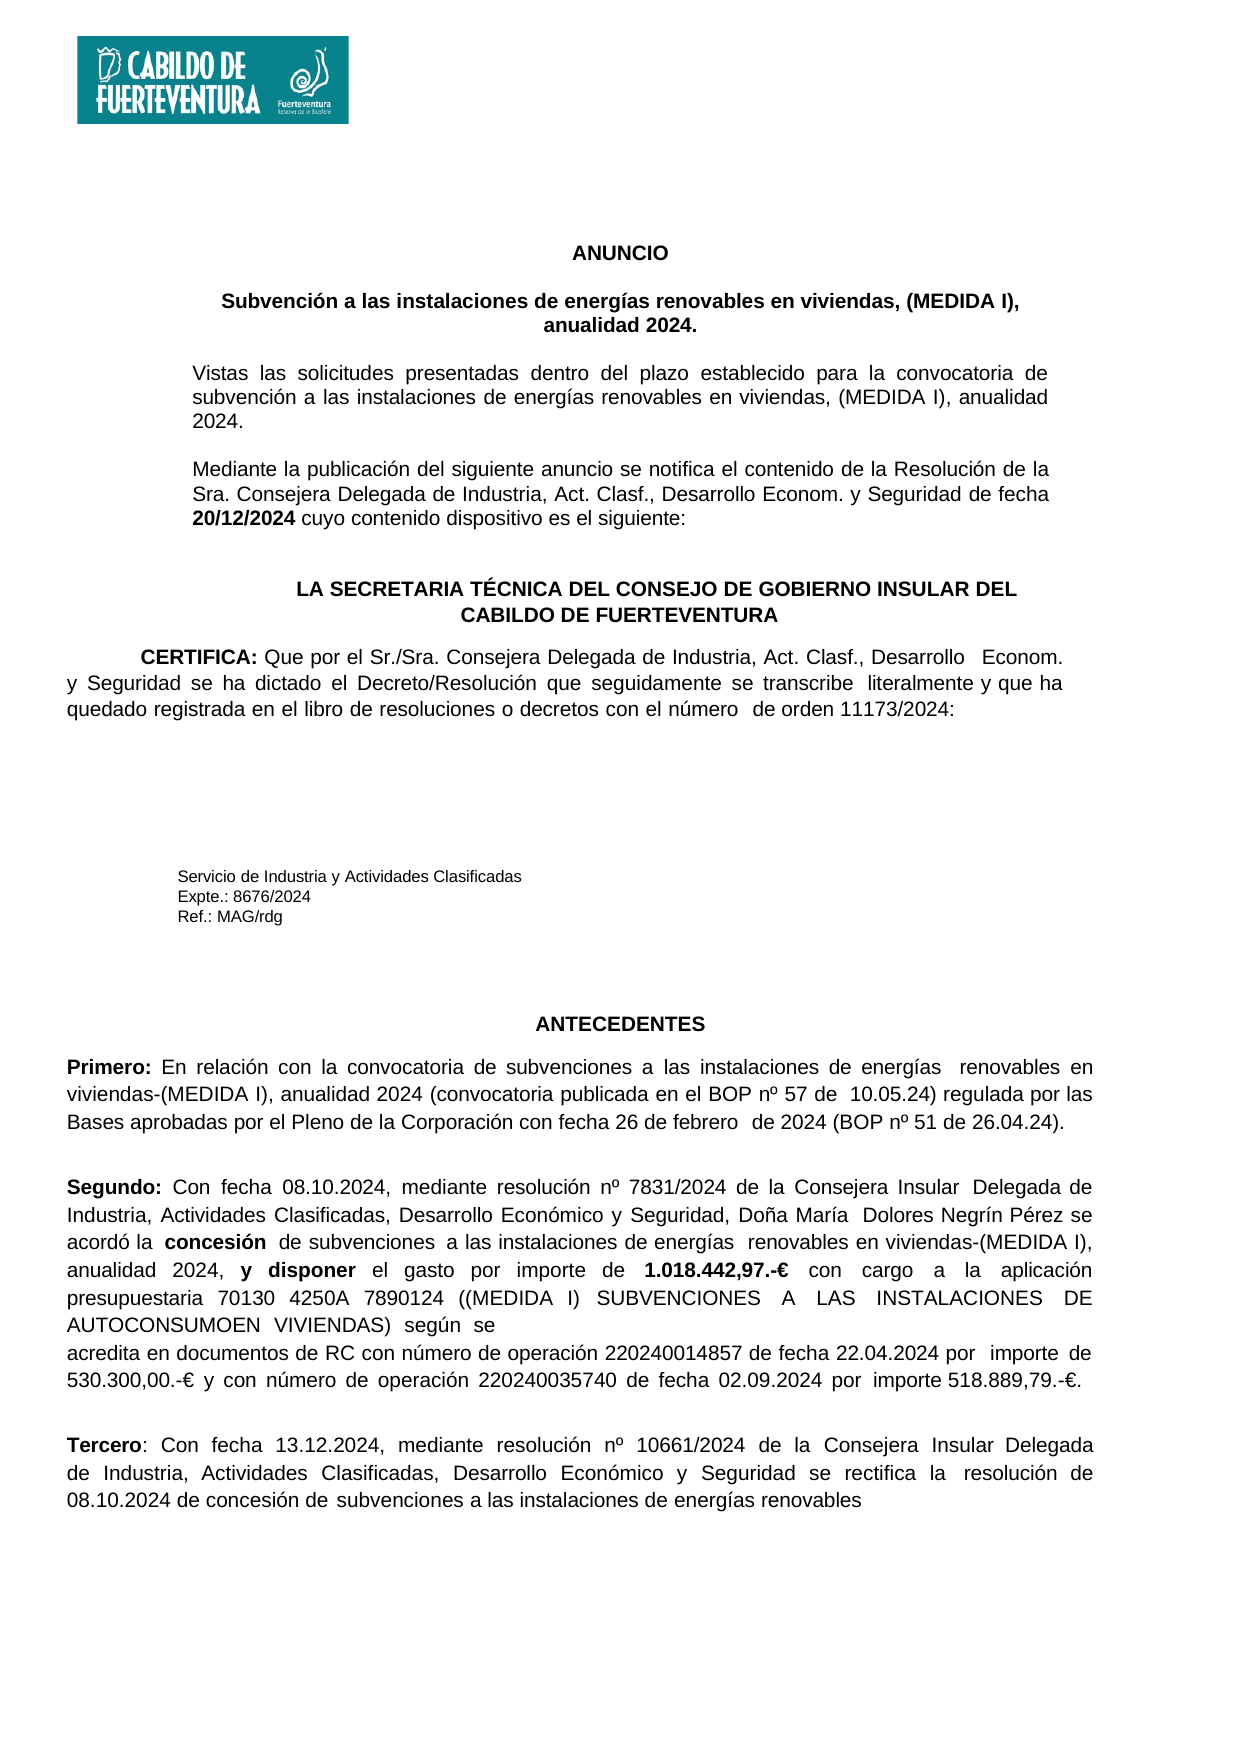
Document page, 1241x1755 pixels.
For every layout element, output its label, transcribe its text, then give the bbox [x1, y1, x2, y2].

text Servicio de Industria y Actividades Clasificadas Expte.: 8676/2024 [177, 867, 525, 906]
text acredita en documentos de RC con número de operación 220240014857 de fecha 22.04.2024 por importe de 530.300,00.-€ y con número de operación 220240035740 de fecha 02.09.2024 por importe 518.889,79.-€. [67, 1341, 1092, 1392]
text Ref.: MAG/rdg [177, 908, 1105, 927]
text Subvención a las instalaciones de energías renovables en viviendas, (MEDIDA I), anualidad 2024. [219, 289, 1021, 337]
subtitle ANTECEDENTES [533, 1012, 708, 1036]
text Primero: En relación con la convocatoria de subvenciones a las instalaciones de energías renovables en viviendas-(MEDIDA I), anualidad 2024 (convocatoria publicada en el BOP nº 57 de 10.05.24) regulada por las Bases aprobadas por el Pleno de la Corporación con fecha 26 de febrero de 2024 (BOP nº 51 de 26.04.24). [67, 1054, 1093, 1134]
subtitle LA SECRETARIA TÉCNICA DEL CONSEJO DE GOBIERNO INSULAR DEL CABILDO DE FUERTEVENTURA [296, 577, 1072, 626]
text Tercero: Con fecha 13.12.2024, mediante resolución nº 10661/2024 de la Consejera Insular Delegada de Industria, Actividades Clasificadas, Desarrollo Económico y Seguridad se rectifica la resolución de 08.10.2024 de concesión de subvenciones a las instalaciones de energías renovables [67, 1433, 1093, 1512]
text Segundo: Con fecha 08.10.2024, mediante resolución nº 7831/2024 de la Consejera Insular Delegada de Industria, Actividades Clasificadas, Desarrollo Económico y Seguridad, Doña María Dolores Negrín Pérez se acordó la concesión de subvenciones a las instalaciones de energías renovables en viviendas-(MEDIDA I), anualidad 2024, y disponer el gasto por importe de 1.018.442,97.-€ con cargo a la aplicación presupuestaria 70130 4250A 7890124 ((MEDIDA I) SUBVENCIONES A LAS INSTALACIONES DE AUTOCONSUMOEN VIVIENDAS) según se [67, 1175, 1093, 1337]
text CERTIFICA: Que por el Sr./Sra. Consejera Delegada de Industria, Act. Clasf., Desarrollo Econom. y Seguridad se ha dictado el Decreto/Resolución que seguidamente se transcribe literalmente y que ha quedado registrada en el libro de resoluciones o decretos con el número de orden 11173/2024: [67, 645, 1063, 721]
text Mediante la publicación del siguiente anuncio se notifica el contenido de la Resolución de la Sra. Consejera Delegada de Industria, Act. Clasf., Desarrollo Econom. y Seguridad de fecha 20/12/2024 cuyo contenido dispositivo es el siguiente: [192, 457, 1049, 529]
subtitle ANUNCIO [533, 241, 708, 265]
text Vistas las solicitudes presentadas dentro del plazo establecido para la convocatoria de subvención a las instalaciones de energías renovables en viviendas, (MEDIDA I), anualidad 2024. [192, 361, 1048, 433]
